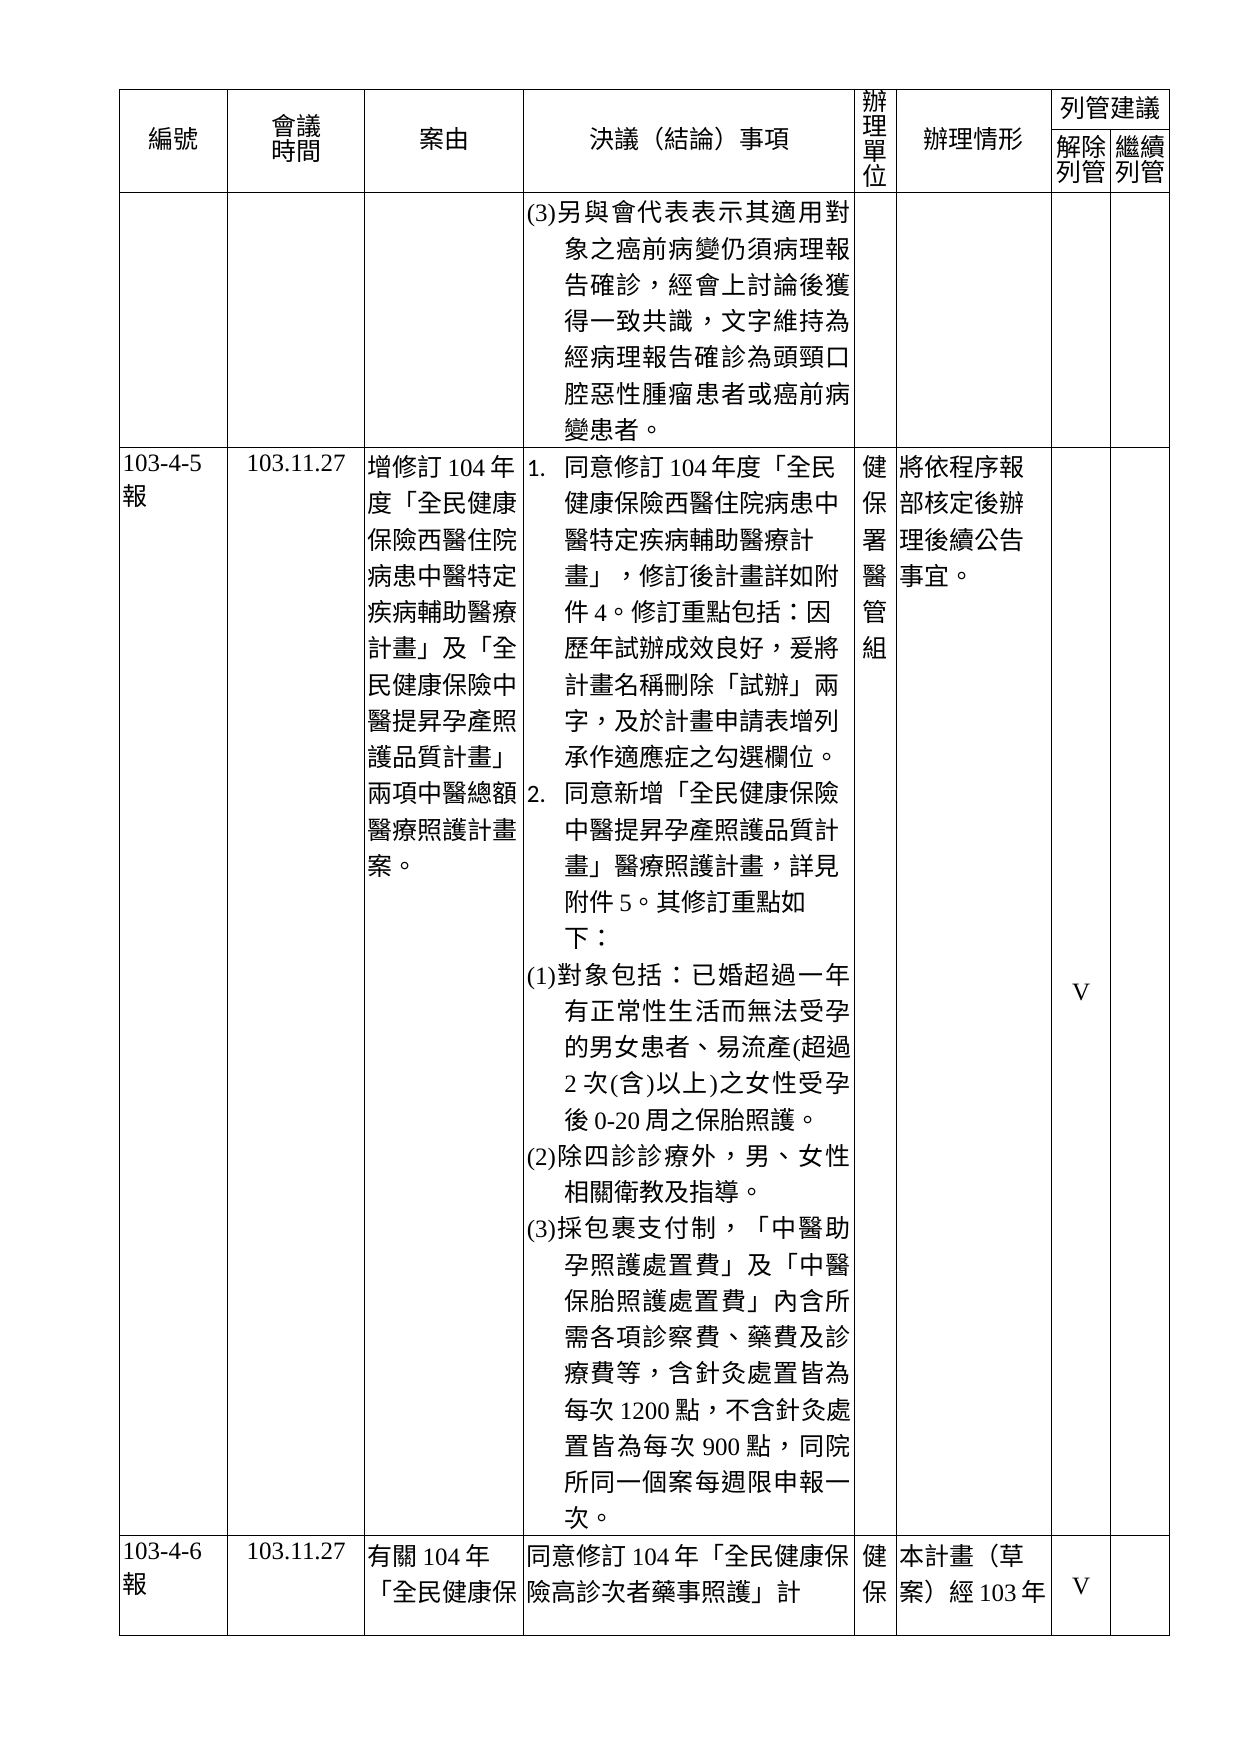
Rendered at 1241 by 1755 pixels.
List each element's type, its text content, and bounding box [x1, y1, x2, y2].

table_cell 本計畫（草案）經103年 [897, 1536, 1051, 1635]
table_cell 同意修訂104年「全民健康保險高診次者藥事照護」計 [524, 1536, 854, 1635]
table_cell 將依程序報部核定後辦理後續公告事宜。 [897, 448, 1051, 1535]
table_header 列管建議 [1052, 90, 1169, 129]
table_cell V [1052, 1536, 1110, 1635]
table_header 辦理單位 [855, 90, 896, 192]
table_cell [120, 193, 227, 447]
table_cell [1052, 193, 1110, 447]
table_cell 繼續列管 [1111, 130, 1169, 192]
table_cell 健保 [855, 1536, 896, 1635]
table_cell [1111, 448, 1169, 1535]
table_cell [897, 193, 1051, 447]
table_cell [1111, 1536, 1169, 1635]
table_cell 同意修訂104年度「全民健康保險西醫住院病患中醫特定疾病輔助醫療計畫」，修訂後計畫詳如附件4。修訂重點包括：因歷年試辦成效良好，爰將計畫名稱刪除「試辦」兩字，及於計畫申請表增列承作適應症之勾選欄位。 同意新增「全民健康保險中醫提昇孕產照護品質計畫」醫療照護計畫，詳見附件5。其修訂重點如下： (1)對象包括：已婚超過一年有正常性生活而無法受孕的男女患者、易流產(超過2次(含)以上)之女性受孕後0-20周之保胎照護。 (2)除四診診療外，男、女性相關衛教及指導。 (3)採包裹支付制，「中醫助孕照護處置費」及「中醫保胎照護處置費」內含所需各項診察費、藥費及診療費等，含針灸處置皆為每次1200點，不含針灸處置皆為每次900點，同院所同一個案每週限申報一次。 [524, 448, 854, 1535]
table_cell [855, 193, 896, 447]
table_header 案由 [365, 90, 523, 192]
table_cell 103-4-5報 [120, 448, 227, 1535]
table_cell 103.11.27 [228, 448, 364, 1535]
table_cell [1111, 193, 1169, 447]
table_cell (3)另與會代表表示其適用對象之癌前病變仍須病理報告確診，經會上討論後獲得一致共識，文字維持為經病理報告確診為頭頸口腔惡性腫瘤患者或癌前病變患者。 [524, 193, 854, 447]
table_cell V [1052, 448, 1110, 1535]
table_cell 增修訂104年度「全民健康保險西醫住院病患中醫特定疾病輔助醫療計畫」及「全民健康保險中醫提昇孕產照護品質計畫」兩項中醫總額醫療照護計畫案。 [365, 448, 523, 1535]
table_cell [228, 193, 364, 447]
table_cell 解除列管 [1052, 130, 1110, 192]
table_cell [365, 193, 523, 447]
table_header 會議 時間 [228, 90, 364, 192]
table_cell 健保署醫管組 [855, 448, 896, 1535]
table_cell 有關104年「全民健康保 [365, 1536, 523, 1635]
table_header 編號 [120, 90, 227, 192]
table_cell 103-4-6報 [120, 1536, 227, 1635]
table_header 辦理情形 [897, 90, 1051, 192]
table_header 決議（結論）事項 [524, 90, 854, 192]
table_cell 103.11.27 [228, 1536, 364, 1635]
